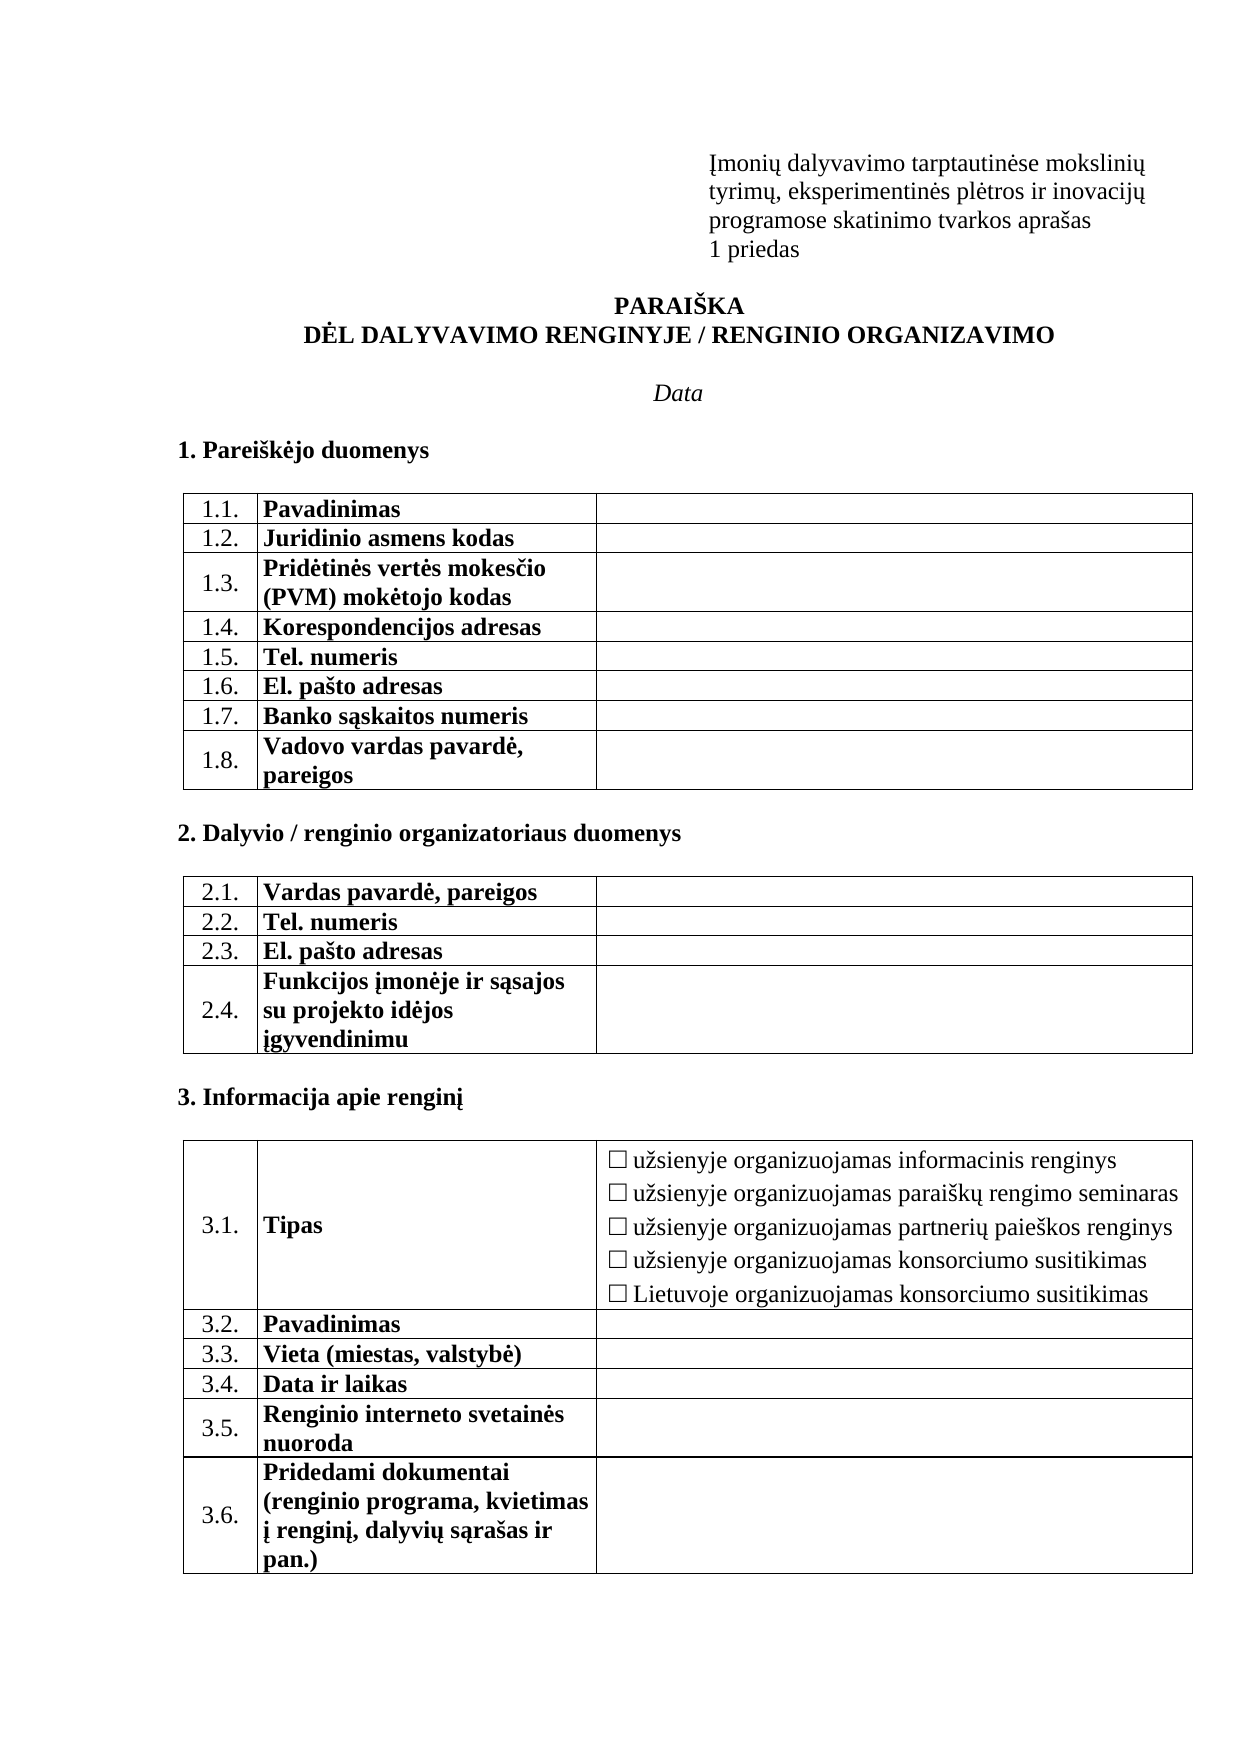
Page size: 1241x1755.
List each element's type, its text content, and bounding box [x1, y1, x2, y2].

table_header [597, 877, 1192, 906]
table_header 2.1. [184, 877, 257, 906]
table_cell El. pašto adresas [258, 936, 596, 965]
table_cell Funkcijos įmonėje ir sąsajos su projekto idėjos įgyvendinimu [258, 966, 596, 1052]
table_cell [597, 642, 1192, 670]
table_header Vardas pavardė, pareigos [258, 877, 596, 906]
table_cell 2.4. [184, 966, 257, 1052]
table_cell Juridinio asmens kodas [258, 524, 596, 552]
table_cell 1.8. [184, 731, 257, 788]
table_header Tipas [258, 1141, 596, 1308]
table_cell 3.4. [184, 1369, 257, 1398]
text 1 priedas [709, 234, 1181, 263]
table_cell [597, 553, 1192, 611]
table_header 1.1. [184, 494, 257, 522]
table_cell 3.2. [184, 1310, 257, 1338]
table_cell Vieta (miestas, valstybė) [258, 1339, 596, 1368]
table_cell [597, 936, 1192, 965]
table_cell Tel. numeris [258, 642, 596, 670]
table_cell 3.5. [184, 1399, 257, 1456]
table_header 3.1. [184, 1141, 257, 1308]
text DĖL DALYVAVIMO RENGINYJE / RENGINIO ORGANIZAVIMO [177, 320, 1181, 349]
text 1. Pareiškėjo duomenys [177, 435, 1181, 464]
table_cell 2.2. [184, 907, 257, 935]
table_cell 3.6. [184, 1458, 257, 1572]
table_cell Renginio interneto svetainės nuoroda [258, 1399, 596, 1456]
table_cell Banko sąskaitos numeris [258, 701, 596, 730]
table_cell [597, 1310, 1192, 1338]
table_cell El. pašto adresas [258, 671, 596, 700]
table_cell [597, 1399, 1192, 1456]
text tyrimų, eksperimentinės plėtros ir inovacijų [709, 176, 1181, 205]
table_cell [597, 907, 1192, 935]
text PARAIŠKA [177, 291, 1181, 320]
table_cell 1.4. [184, 612, 257, 641]
table_cell 1.2. [184, 524, 257, 552]
table_cell Vadovo vardas pavardė, pareigos [258, 731, 596, 788]
text programose skatinimo tvarkos aprašas [709, 205, 1181, 234]
table_cell [597, 671, 1192, 700]
table_header [597, 494, 1192, 522]
table_cell Korespondencijos adresas [258, 612, 596, 641]
table_cell 1.6. [184, 671, 257, 700]
table_cell [597, 731, 1192, 788]
table_cell Pavadinimas [258, 1310, 596, 1338]
table_cell Data ir laikas [258, 1369, 596, 1398]
table_cell 1.3. [184, 553, 257, 611]
table_cell 3.3. [184, 1339, 257, 1368]
table_cell 1.5. [184, 642, 257, 670]
table_cell Tel. numeris [258, 907, 596, 935]
table_header Pavadinimas [258, 494, 596, 522]
table_cell [597, 701, 1192, 730]
table_cell 1.7. [184, 701, 257, 730]
table_cell Pridėtinės vertės mokesčio (PVM) mokėtojo kodas [258, 553, 596, 611]
table_cell 2.3. [184, 936, 257, 965]
text Data [177, 378, 1181, 406]
table_cell [597, 1339, 1192, 1368]
table_cell [597, 966, 1192, 1052]
table_cell [597, 1458, 1192, 1572]
text 3. Informacija apie renginį [177, 1082, 1181, 1111]
text Įmonių dalyvavimo tarptautinėse mokslinių [709, 148, 1181, 176]
table_cell [597, 612, 1192, 641]
text 2. Dalyvio / renginio organizatoriaus duomenys [177, 818, 1181, 847]
table_cell Pridedami dokumentai (renginio programa, kvietimas į renginį, dalyvių sąrašas ir pan.) [258, 1458, 596, 1572]
table_cell [597, 524, 1192, 552]
table_header □ užsienyje organizuojamas informacinis renginys □ užsienyje organizuojamas paraiškų rengimo seminaras □ užsienyje organizuojamas partnerių paieškos renginys □ užsienyje organizuojamas konsorciumo susitikimas □ Lietuvoje organizuojamas konsorciumo susitikimas [597, 1141, 1192, 1308]
table_cell [597, 1369, 1192, 1398]
